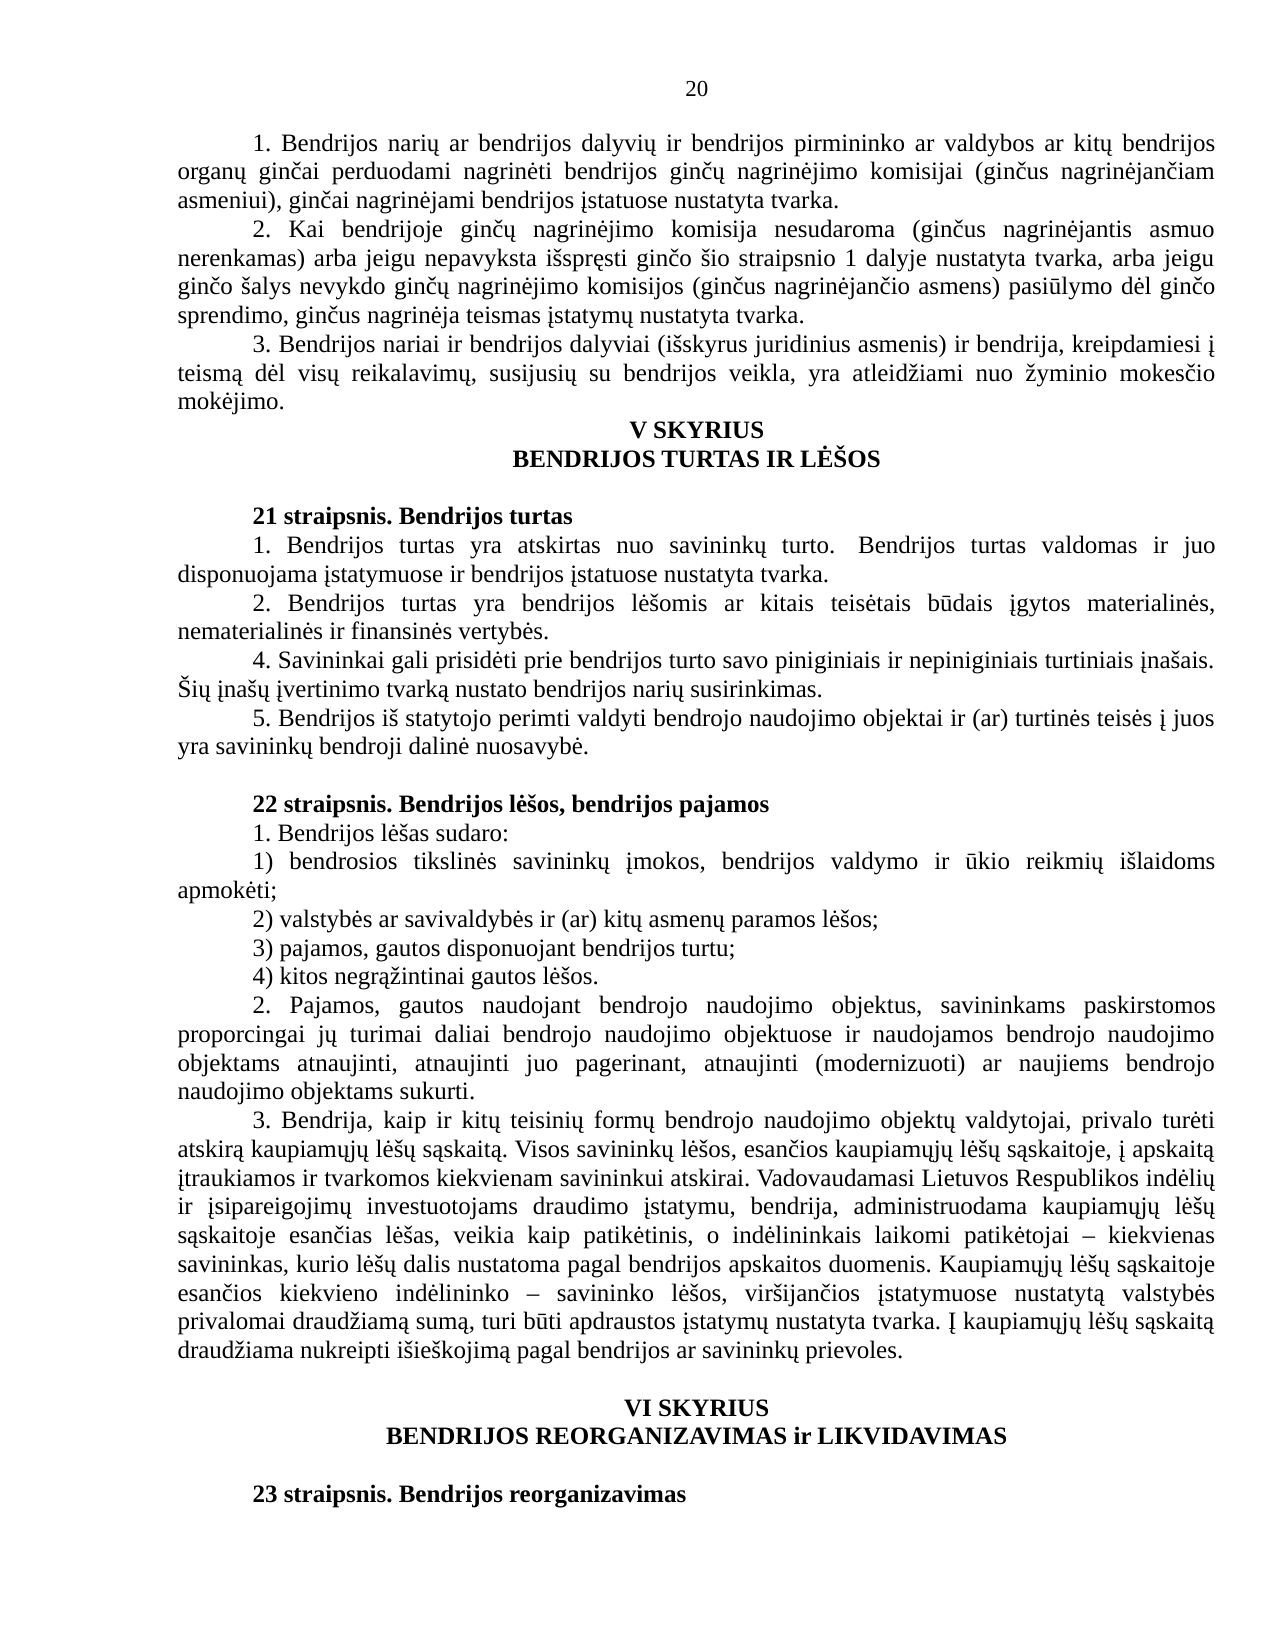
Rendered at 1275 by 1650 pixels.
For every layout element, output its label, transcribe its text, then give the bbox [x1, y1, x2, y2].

text 23 straipsnis. Bendrijos reorganizavimas [177, 1479, 1216, 1508]
text 4. Savininkai gali prisidėti prie bendrijos turto savo piniginiais ir nepiniginiais turtiniais įnašais. Šių įnašų įvertinimo tvarką nustato bendrijos narių susirinkimas. [177, 645, 1216, 703]
text 21 straipsnis. Bendrijos turtas [177, 501, 1216, 530]
text VI SKYRIUS [177, 1393, 1216, 1421]
text 2. Kai bendrijoje ginčų nagrinėjimo komisija nesudaroma (ginčus nagrinėjantis asmuo nerenkamas) arba jeigu nepavyksta išspręsti ginčo šio straipsnio 1 dalyje nustatyta tvarka, arba jeigu ginčo šalys nevykdo ginčų nagrinėjimo komisijos (ginčus nagrinėjančio asmens) pasiūlymo dėl ginčo sprendimo, ginčus nagrinėja teismas įstatymų nustatyta tvarka. [177, 214, 1216, 329]
text BENDRIJOS TURTAS IR LĖŠOS [177, 444, 1216, 473]
text 5. Bendrijos iš statytojo perimti valdyti bendrojo naudojimo objektai ir (ar) turtinės teisės į juos yra savininkų bendroji dalinė nuosavybė. [177, 703, 1216, 760]
text 3. Bendrijos nariai ir bendrijos dalyviai (išskyrus juridinius asmenis) ir bendrija, kreipdamiesi į teismą dėl visų reikalavimų, susijusių su bendrijos veikla, yra atleidžiami nuo žyminio mokesčio mokėjimo. [177, 329, 1216, 415]
text 3) pajamos, gautos disponuojant bendrijos turtu; [177, 933, 1216, 961]
text BENDRIJOS REORGANIZAVIMAS ir LIKVIDAVIMAS [177, 1421, 1216, 1450]
text 22 straipsnis. Bendrijos lėšos, bendrijos pajamos [177, 789, 1216, 818]
text 1. Bendrijos lėšas sudaro: [177, 818, 1216, 846]
text V SKYRIUS [177, 415, 1216, 444]
text 2. Bendrijos turtas yra bendrijos lėšomis ar kitais teisėtais būdais įgytos materialinės, nematerialinės ir finansinės vertybės. [177, 588, 1216, 645]
text 3. Bendrija, kaip ir kitų teisinių formų bendrojo naudojimo objektų valdytojai, privalo turėti atskirą kaupiamųjų lėšų sąskaitą. Visos savininkų lėšos, esančios kaupiamųjų lėšų sąskaitoje, į apskaitą įtraukiamos ir tvarkomos kiekvienam savininkui atskirai. Vadovaudamasi Lietuvos Respublikos indėlių ir įsipareigojimų investuotojams draudimo įstatymu, bendrija, administruodama kaupiamųjų lėšų sąskaitoje esančias lėšas, veikia kaip patikėtinis, o indėlininkais laikomi patikėtojai – kiekvienas savininkas, kurio lėšų dalis nustatoma pagal bendrijos apskaitos duomenis. Kaupiamųjų lėšų sąskaitoje esančios kiekvieno indėlininko – savininko lėšos, viršijančios įstatymuose nustatytą valstybės privalomai draudžiamą sumą, turi būti apdraustos įstatymų nustatyta tvarka. Į kaupiamųjų lėšų sąskaitą draudžiama nukreipti išieškojimą pagal bendrijos ar savininkų prievoles. [177, 1105, 1216, 1364]
text 2. Pajamos, gautos naudojant bendrojo naudojimo objektus, savininkams paskirstomos proporcingai jų turimai daliai bendrojo naudojimo objektuose ir naudojamos bendrojo naudojimo objektams atnaujinti, atnaujinti juo pagerinant, atnaujinti (modernizuoti) ar naujiems bendrojo naudojimo objektams sukurti. [177, 990, 1216, 1105]
text 1. Bendrijos narių ar bendrijos dalyvių ir bendrijos pirmininko ar valdybos ar kitų bendrijos organų ginčai perduodami nagrinėti bendrijos ginčų nagrinėjimo komisijai (ginčus nagrinėjančiam asmeniui), ginčai nagrinėjami bendrijos įstatuose nustatyta tvarka. [177, 128, 1216, 214]
text 1) bendrosios tikslinės savininkų įmokos, bendrijos valdymo ir ūkio reikmių išlaidoms apmokėti; [177, 846, 1216, 904]
text 2) valstybės ar savivaldybės ir (ar) kitų asmenų paramos lėšos; [177, 904, 1216, 933]
text 4) kitos negrąžintinai gautos lėšos. [177, 961, 1216, 990]
text 1. Bendrijos turtas yra atskirtas nuo savininkų turto. Bendrijos turtas valdomas ir juo disponuojama įstatymuose ir bendrijos įstatuose nustatyta tvarka. [177, 530, 1216, 588]
